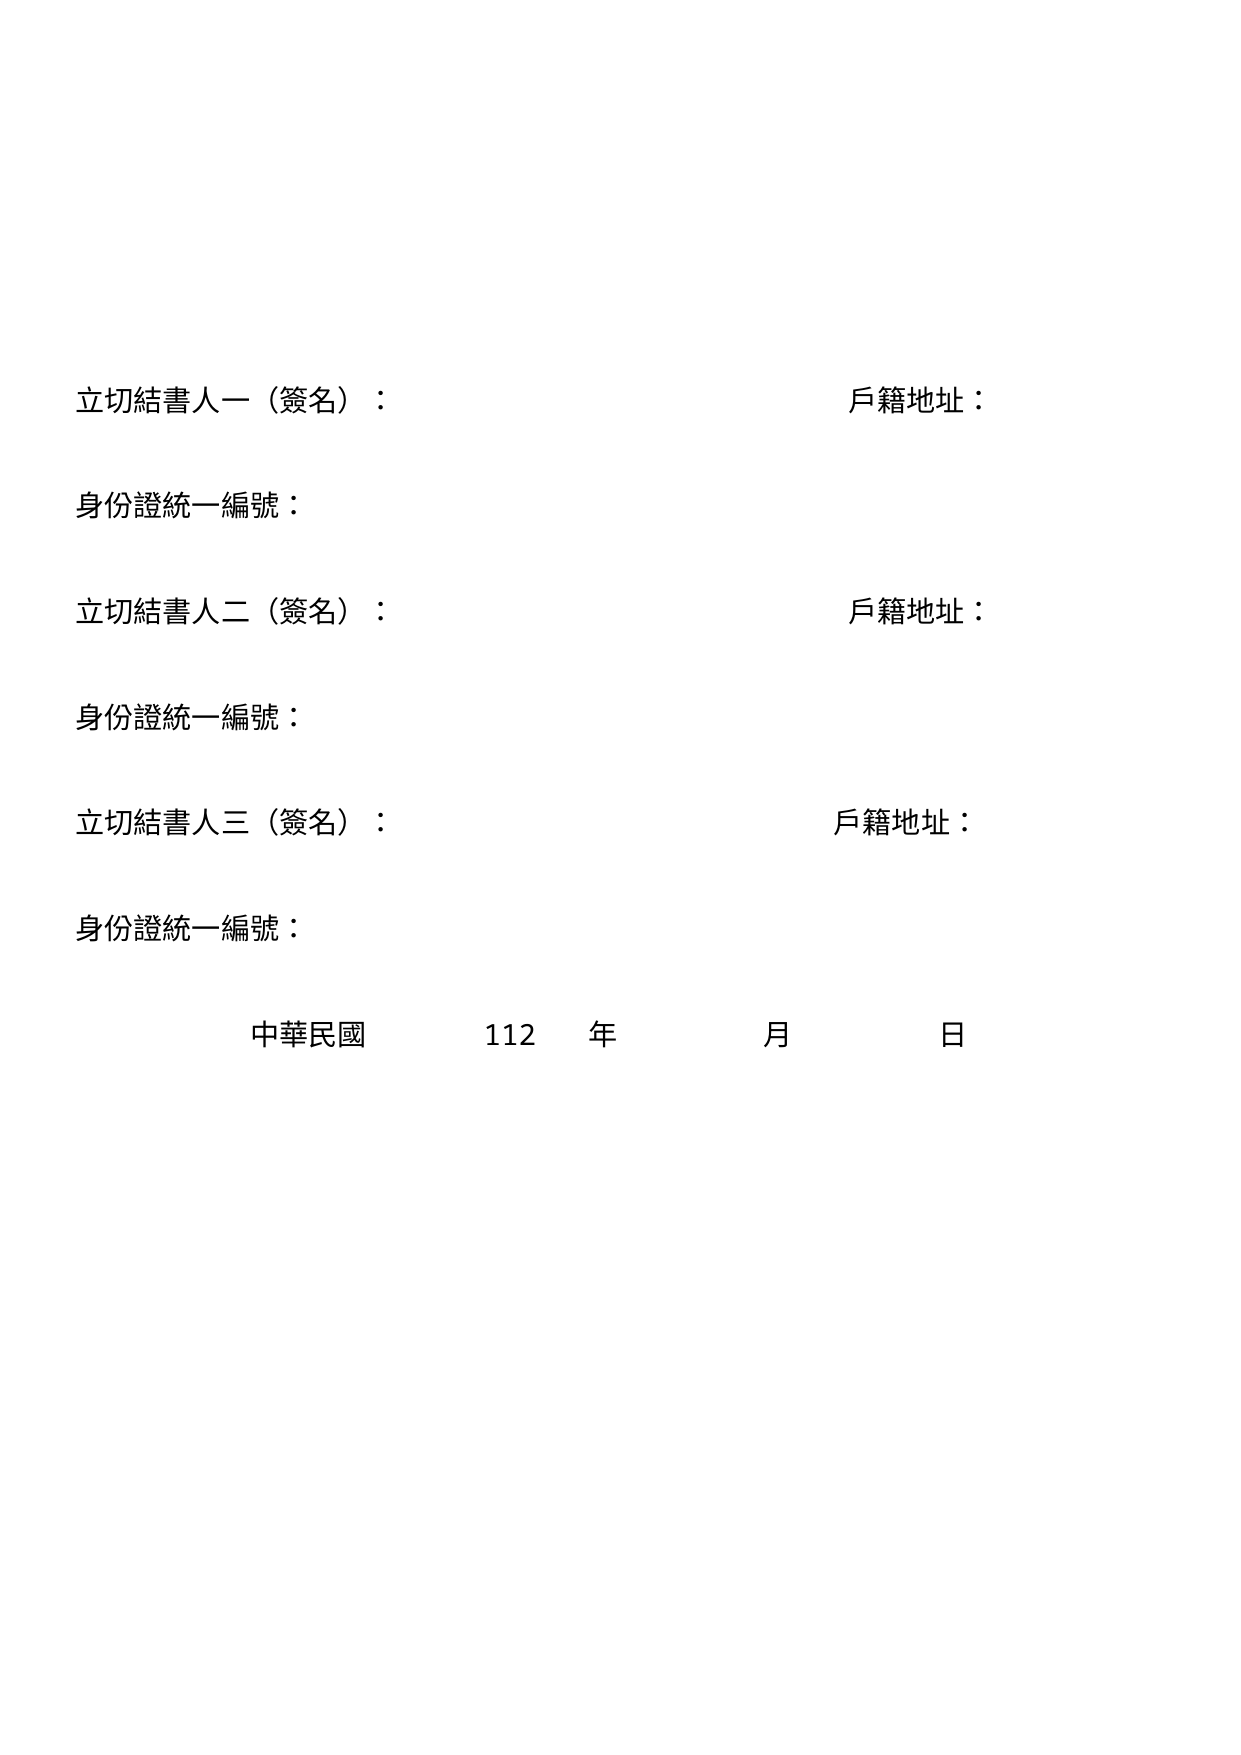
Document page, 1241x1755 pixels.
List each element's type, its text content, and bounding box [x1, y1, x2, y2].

text 立切結書人一（簽名）： 戶籍地址： [75, 377, 1165, 419]
text 中華民國 112 年 月 日 [75, 1011, 1165, 1054]
text 身份證統一編號： [75, 694, 1165, 737]
text 立切結書人三（簽名）： 戶籍地址： [75, 800, 1165, 842]
text 立切結書人二（簽名）： 戶籍地址： [75, 588, 1165, 631]
text 身份證統一編號： [75, 906, 1165, 948]
text 身份證統一編號： [75, 483, 1165, 525]
